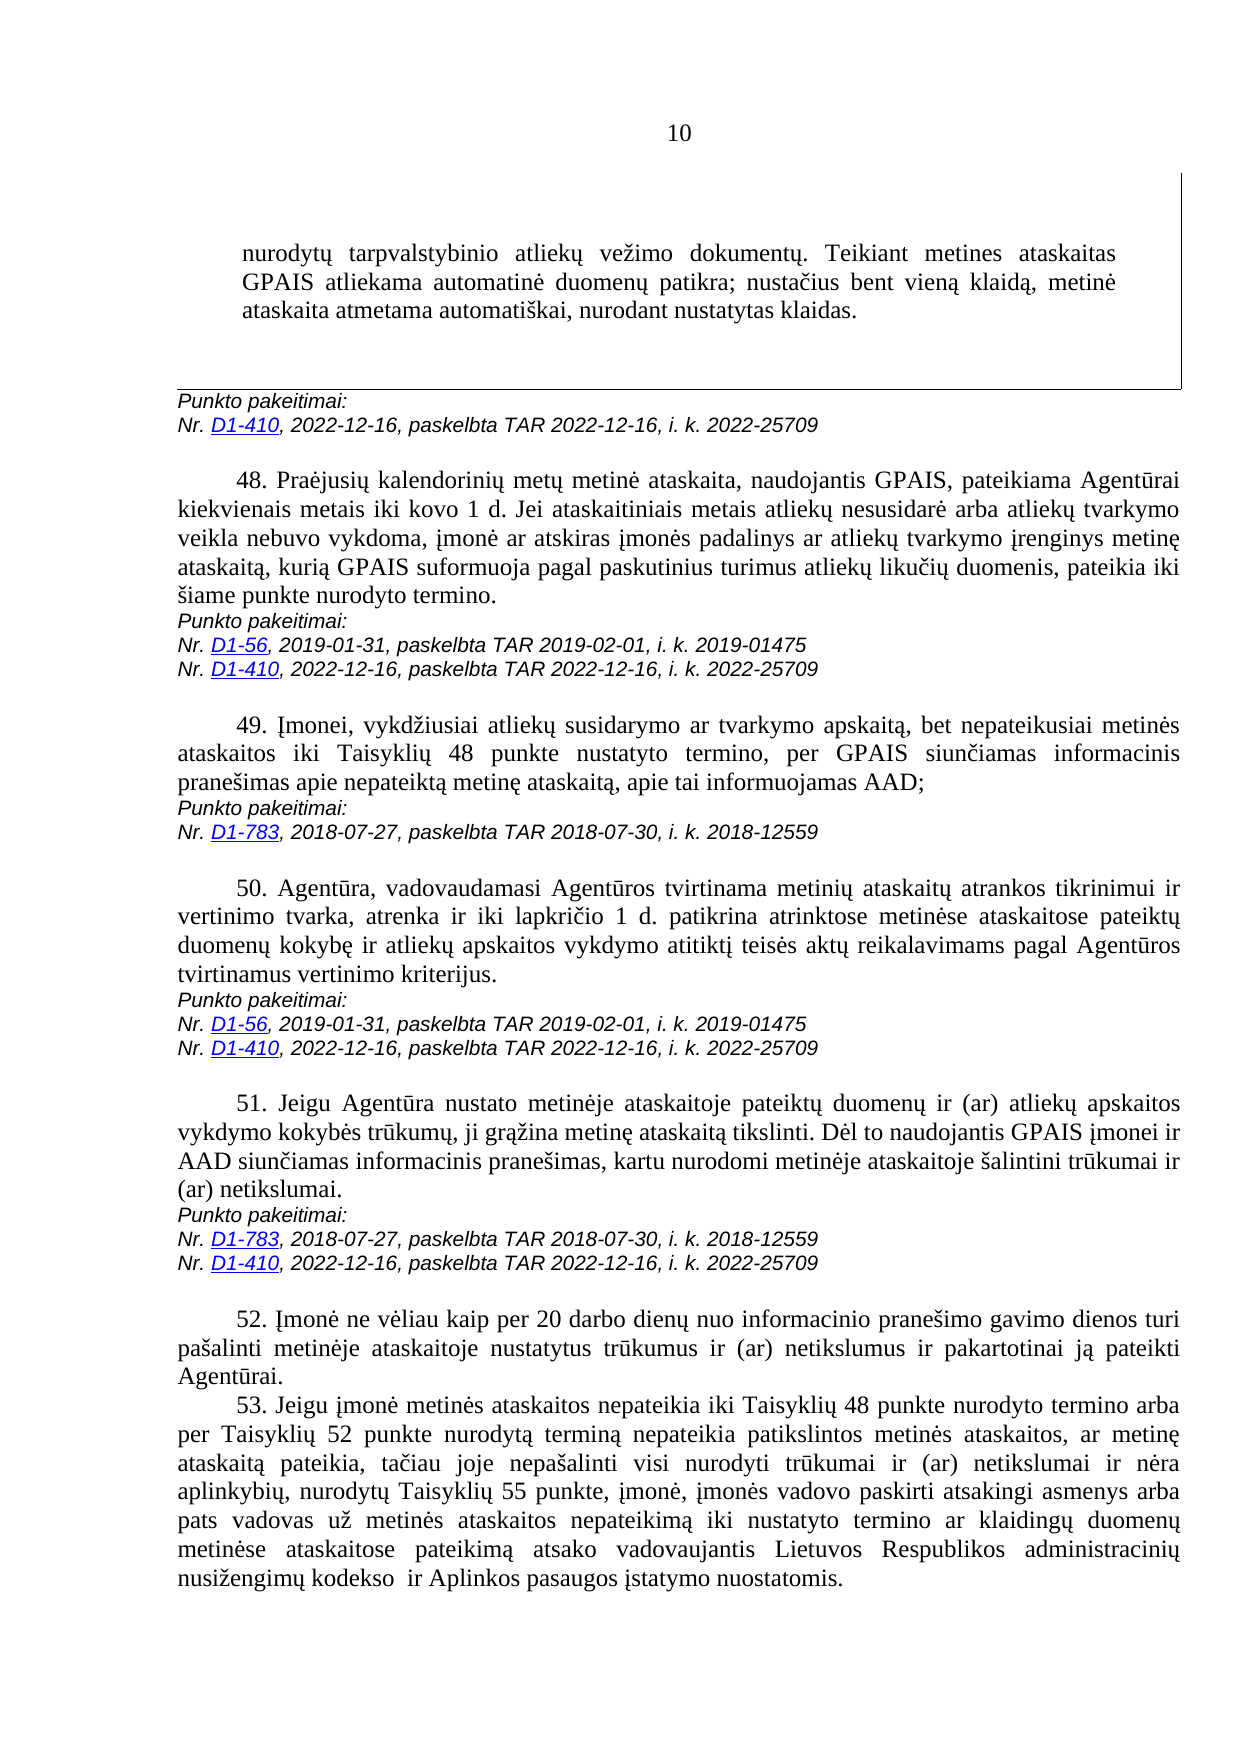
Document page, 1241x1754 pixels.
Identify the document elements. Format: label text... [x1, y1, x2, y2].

text 51. Jeigu Agentūra nustato metinėje ataskaitoje pateiktų duomenų ir (ar) atliekų apskaitos vykdymo kokybės trūkumų, ji grąžina metinę ataskaitą tikslinti. Dėl to naudojantis GPAIS įmonei ir AAD siunčiamas informacinis pranešimas, kartu nurodomi metinėje ataskaitoje šalintini trūkumai ir (ar) netikslumai. [177, 1088, 1181, 1203]
text 50. Agentūra, vadovaudamasi Agentūros tvirtinama metinių ataskaitų atrankos tikrinimui ir vertinimo tvarka, atrenka ir iki lapkričio 1 d. patikrina atrinktose metinėse ataskaitose pateiktų duomenų kokybę ir atliekų apskaitos vykdymo atitiktį teisės aktų reikalavimams pagal Agentūros tvirtinamus vertinimo kriterijus. [177, 873, 1181, 988]
text Nr. D1-56, 2019-01-31, paskelbta TAR 2019-02-01, i. k. 2019-01475 [177, 633, 1181, 657]
text Nr. D1-410, 2022-12-16, paskelbta TAR 2022-12-16, i. k. 2022-25709 [177, 657, 1181, 681]
text Nr. D1-783, 2018-07-27, paskelbta TAR 2018-07-30, i. k. 2018-12559 [177, 820, 1181, 844]
text 52. Įmonė ne vėliau kaip per 20 darbo dienų nuo informacinio pranešimo gavimo dienos turi pašalinti metinėje ataskaitoje nustatytus trūkumus ir (ar) netikslumus ir pakartotinai ją pateikti Agentūrai. [177, 1304, 1181, 1390]
text Punkto pakeitimai: [177, 796, 1181, 820]
text Punkto pakeitimai: [177, 988, 1181, 1012]
text Nr. D1-56, 2019-01-31, paskelbta TAR 2019-02-01, i. k. 2019-01475 [177, 1012, 1181, 1036]
text Nr. D1-783, 2018-07-27, paskelbta TAR 2018-07-30, i. k. 2018-12559 [177, 1227, 1181, 1251]
text Nr. D1-410, 2022-12-16, paskelbta TAR 2022-12-16, i. k. 2022-25709 [177, 413, 1181, 437]
text Punkto pakeitimai: [177, 1203, 1181, 1227]
text 53. Jeigu įmonė metinės ataskaitos nepateikia iki Taisyklių 48 punkte nurodyto termino arba per Taisyklių 52 punkte nurodytą terminą nepateikia patikslintos metinės ataskaitos, ar metinę ataskaitą pateikia, tačiau joje nepašalinti visi nurodyti trūkumai ir (ar) netikslumai ir nėra aplinkybių, nurodytų Taisyklių 55 punkte, įmonė, įmonės vadovo paskirti atsakingi asmenys arba pats vadovas už metinės ataskaitos nepateikimą iki nustatyto termino ar klaidingų duomenų metinėse ataskaitose pateikimą atsako vadovaujantis Lietuvos Respublikos administracinių nusižengimų kodekso ir Aplinkos pasaugos įstatymo nuostatomis. [177, 1390, 1181, 1591]
text nurodytų tarpvalstybinio atliekų vežimo dokumentų. Teikiant metines ataskaitas GPAIS atliekama automatinė duomenų patikra; nustačius bent vieną klaidą, metinė ataskaita atmetama automatiškai, nurodant nustatytas klaidas. [177, 173, 1181, 389]
text 48. Praėjusių kalendorinių metų metinė ataskaita, naudojantis GPAIS, pateikiama Agentūrai kiekvienais metais iki kovo 1 d. Jei ataskaitiniais metais atliekų nesusidarė arba atliekų tvarkymo veikla nebuvo vykdoma, įmonė ar atskiras įmonės padalinys ar atliekų tvarkymo įrenginys metinę ataskaitą, kurią GPAIS suformuoja pagal paskutinius turimus atliekų likučių duomenis, pateikia iki šiame punkte nurodyto termino. [177, 465, 1181, 609]
text Nr. D1-410, 2022-12-16, paskelbta TAR 2022-12-16, i. k. 2022-25709 [177, 1251, 1181, 1275]
text Punkto pakeitimai: [177, 609, 1181, 633]
text Punkto pakeitimai: [177, 389, 1181, 413]
text 49. Įmonei, vykdžiusiai atliekų susidarymo ar tvarkymo apskaitą, bet nepateikusiai metinės ataskaitos iki Taisyklių 48 punkte nustatyto termino, per GPAIS siunčiamas informacinis pranešimas apie nepateiktą metinę ataskaitą, apie tai informuojamas AAD; [177, 710, 1181, 796]
text Nr. D1-410, 2022-12-16, paskelbta TAR 2022-12-16, i. k. 2022-25709 [177, 1036, 1181, 1059]
